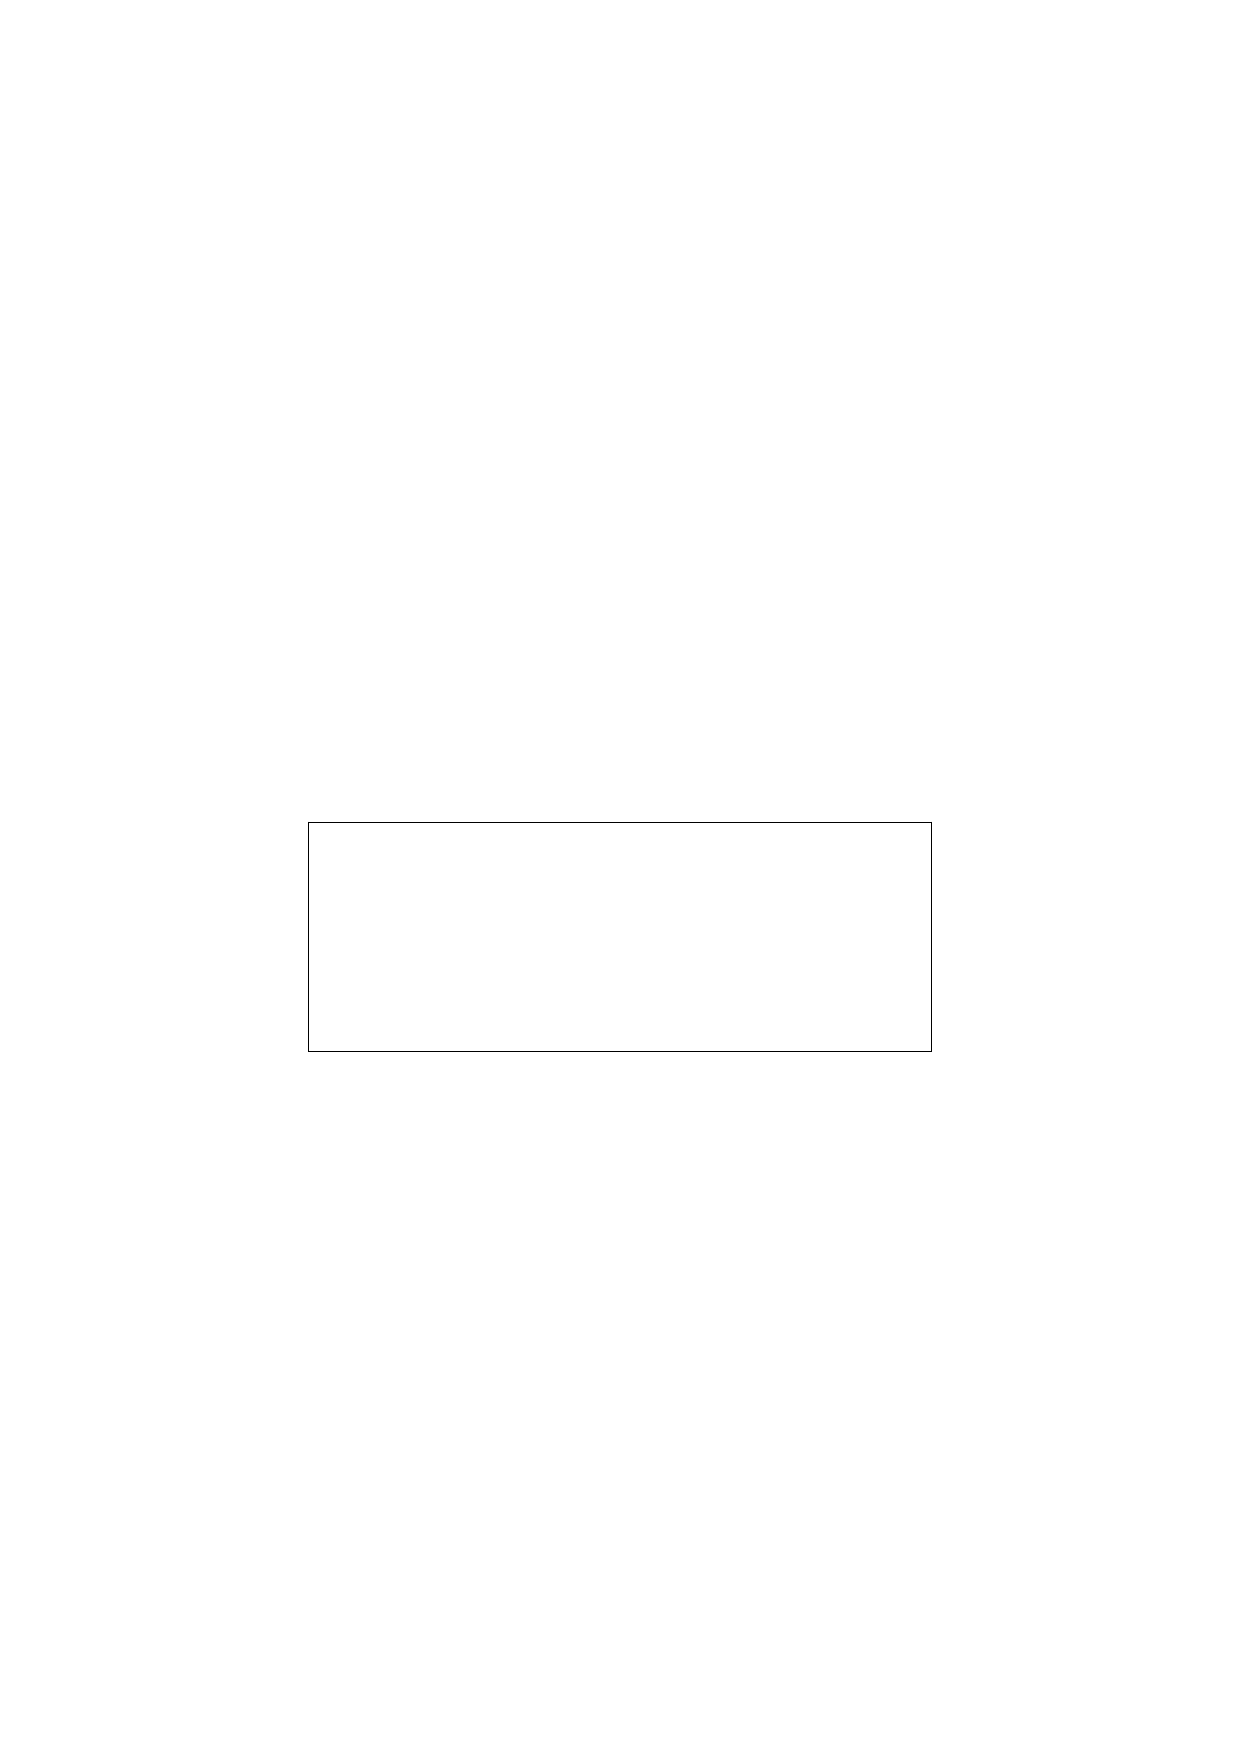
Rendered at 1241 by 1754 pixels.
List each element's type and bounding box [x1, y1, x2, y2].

table_cell [309, 823, 931, 1051]
